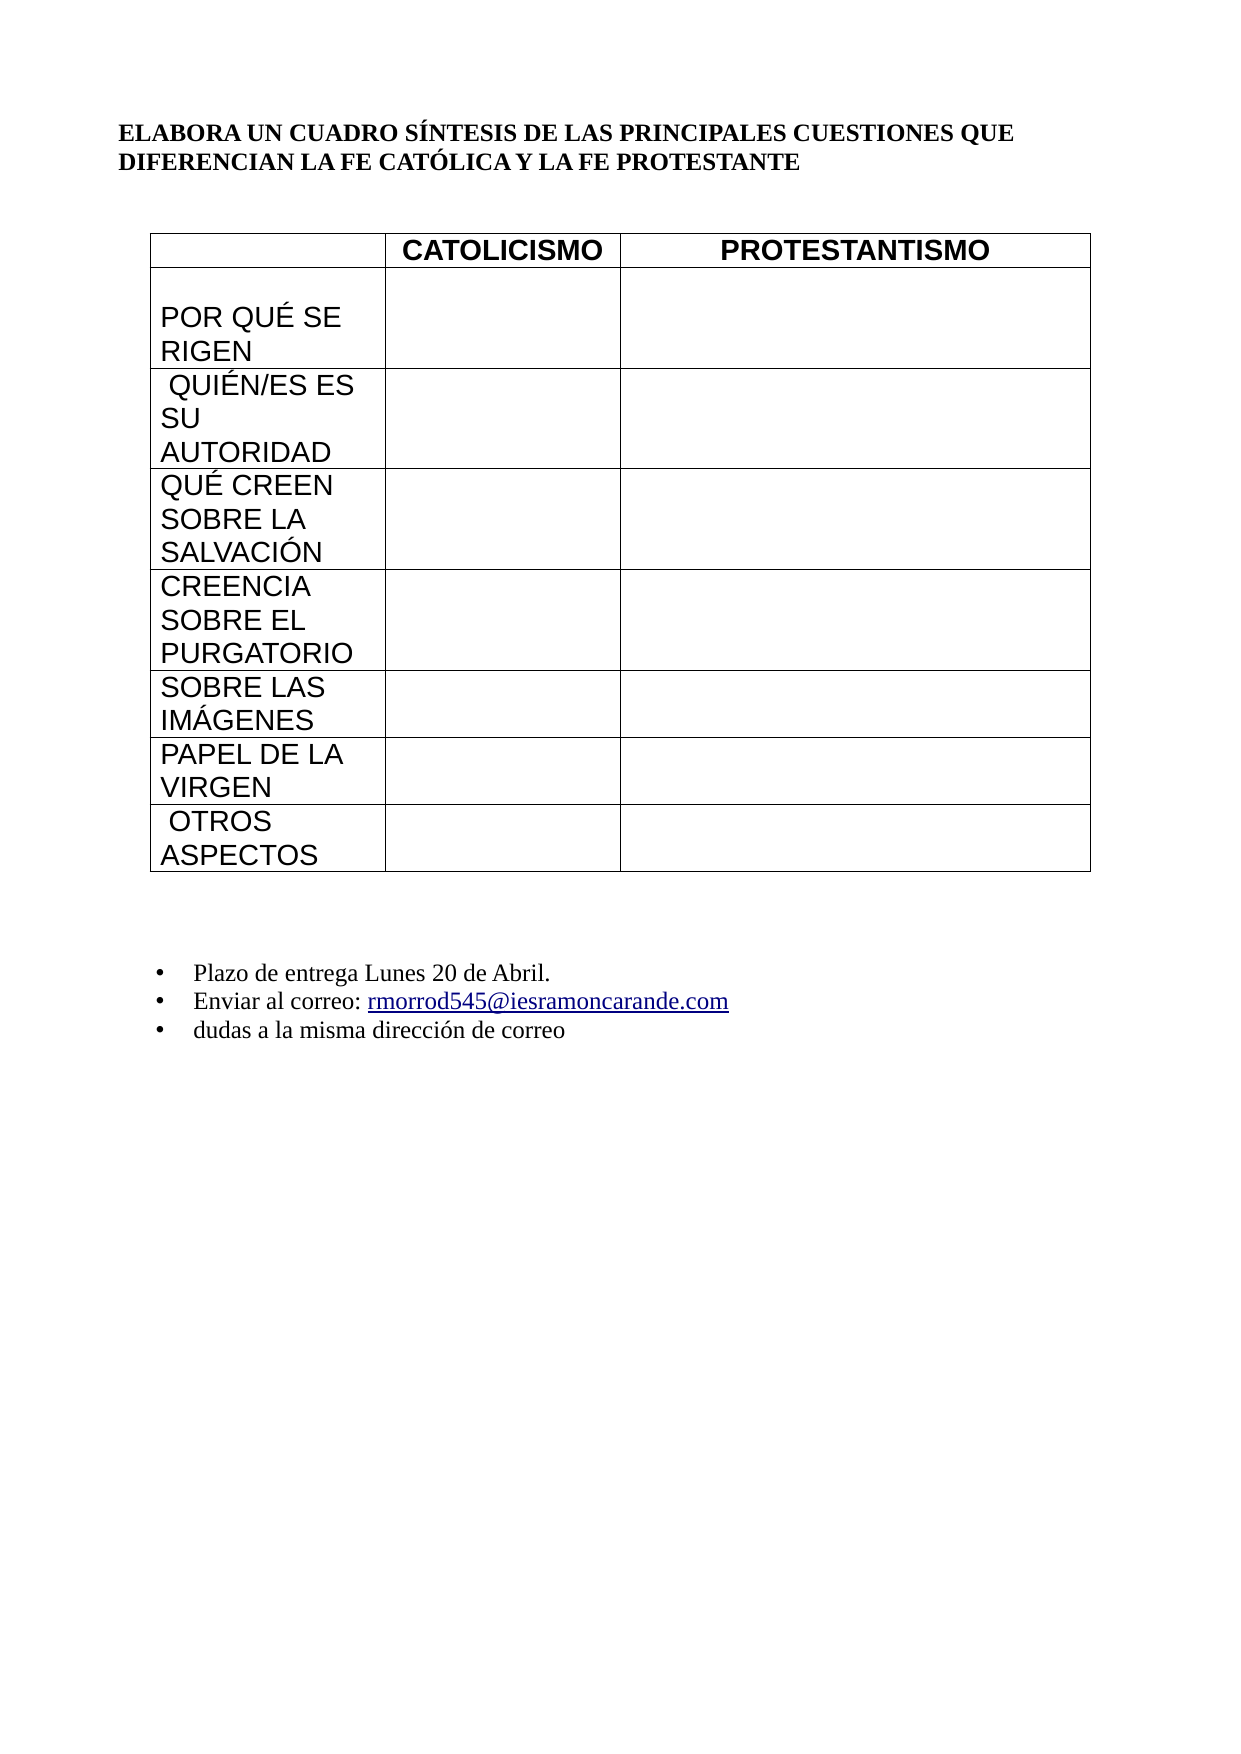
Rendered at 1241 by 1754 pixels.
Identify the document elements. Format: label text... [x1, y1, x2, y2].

table_cell QUIÉN/ES ES SU AUTORIDAD [151, 369, 385, 468]
table_cell [386, 469, 620, 569]
table_cell [386, 570, 620, 670]
table_header PROTESTANTISMO [621, 234, 1090, 267]
table_cell OTROS ASPECTOS [151, 805, 385, 871]
table_cell [621, 369, 1090, 468]
list Enviar al correo: rmorrod545@iesramoncarande.com [156, 986, 1122, 1015]
table_cell [621, 671, 1090, 737]
table_cell POR QUÉ SE RIGEN [151, 268, 385, 367]
text ELABORA UN CUADRO SÍNTESIS DE LAS PRINCIPALES CUESTIONES QUE DIFERENCIAN LA FE CATÓLICA Y LA FE PROTESTANTE [118, 118, 1122, 176]
list Plazo de entrega Lunes 20 de Abril. [156, 958, 1122, 986]
table_cell [386, 805, 620, 871]
table_cell CREENCIA SOBRE EL PURGATORIO [151, 570, 385, 670]
table_cell SOBRE LAS IMÁGENES [151, 671, 385, 737]
table_header [151, 234, 385, 267]
table_header CATOLICISMO [386, 234, 620, 267]
table_cell [386, 369, 620, 468]
table_cell PAPEL DE LA VIRGEN [151, 738, 385, 804]
table_cell [386, 268, 620, 367]
list dudas a la misma dirección de correo [156, 1015, 1122, 1044]
table_cell [621, 268, 1090, 367]
table_cell [621, 805, 1090, 871]
table_cell [621, 738, 1090, 804]
table_cell [621, 469, 1090, 569]
table_cell [386, 738, 620, 804]
table_cell [386, 671, 620, 737]
table_cell [621, 570, 1090, 670]
table_cell QUÉ CREEN SOBRE LA SALVACIÓN [151, 469, 385, 569]
